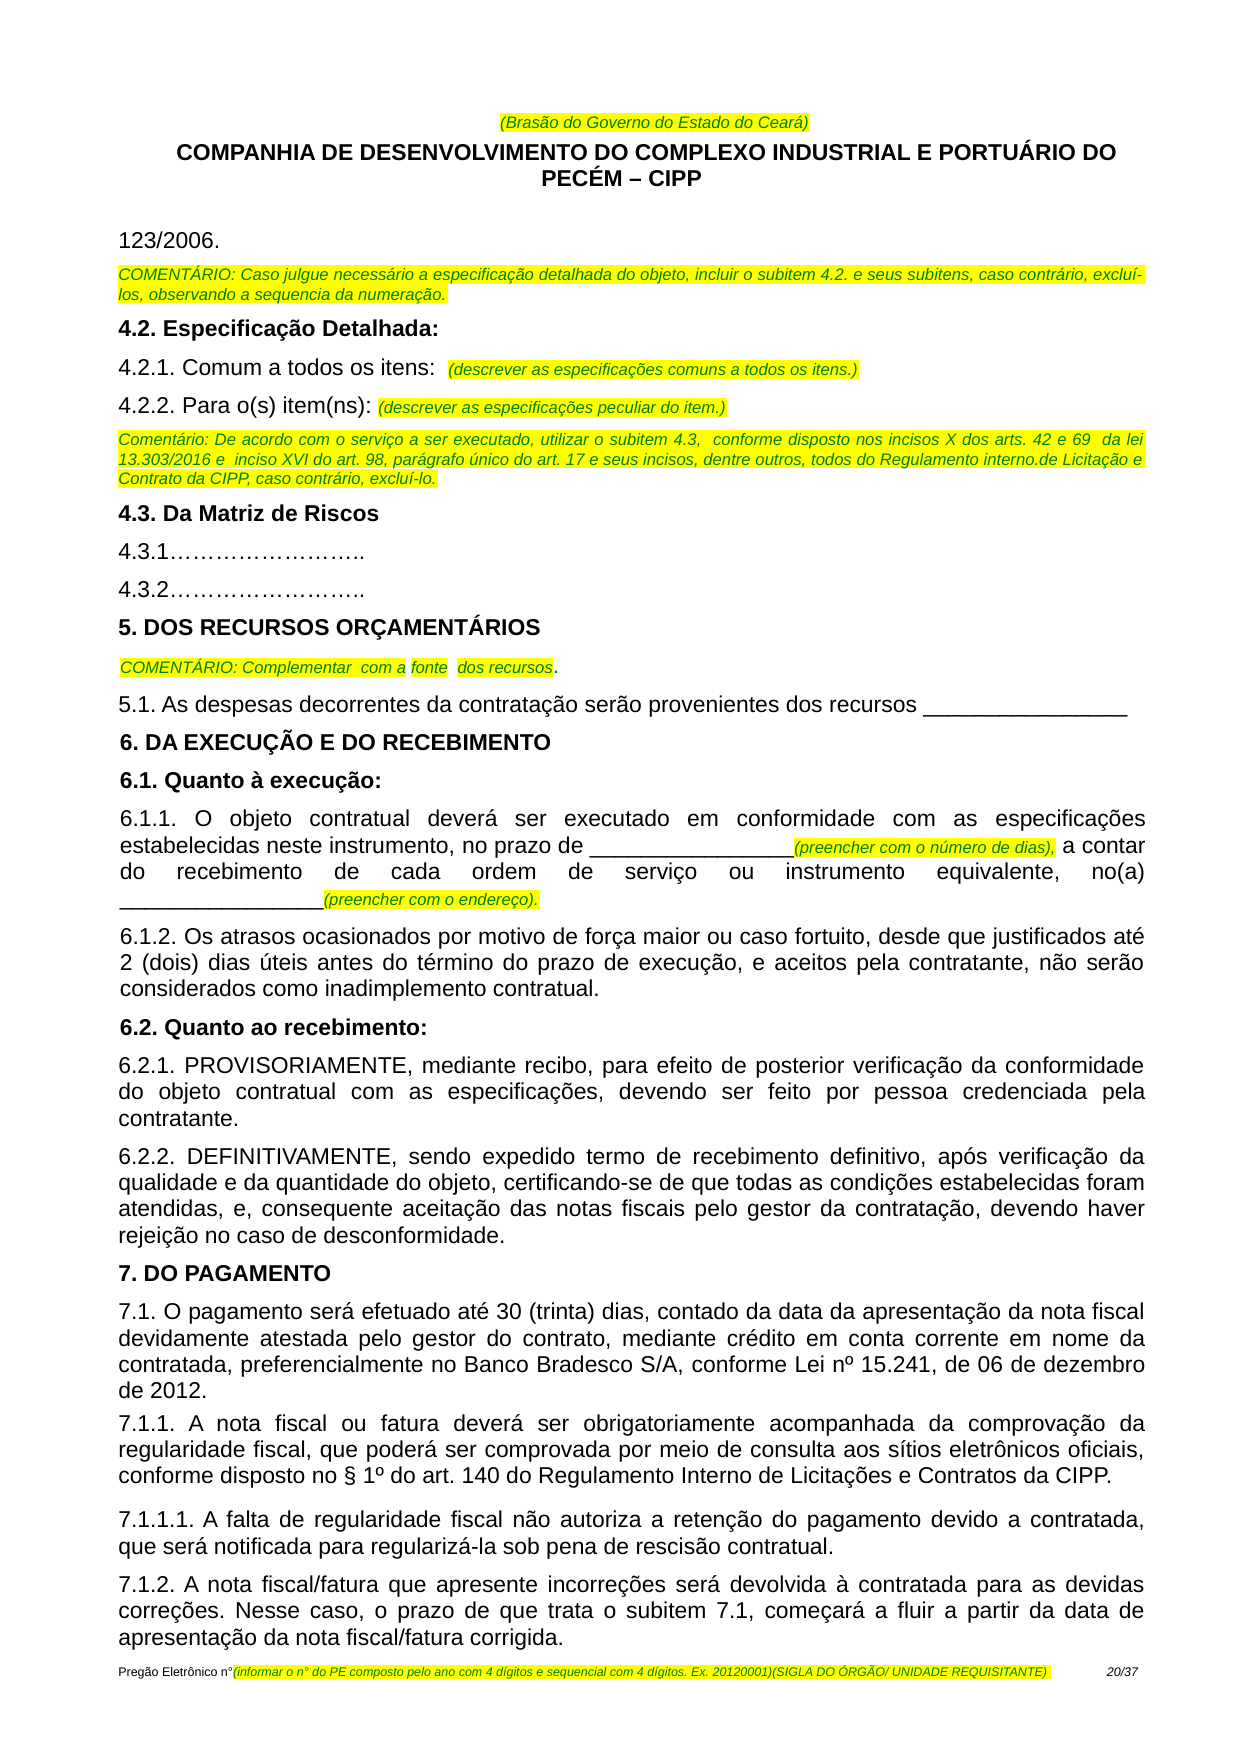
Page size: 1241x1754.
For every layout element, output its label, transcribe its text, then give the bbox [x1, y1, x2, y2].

text 4.3. Da Matriz de Riscos [118, 499, 1146, 526]
text Comentário: De acordo com o serviço a ser executado, utilizar o subitem 4.3, conforme disposto nos incisos X dos arts. 42 e 69 da lei 13.303/2016 e inciso XVI do art. 98, parágrafo único do art. 17 e seus incisos, dentre outros, todos do Regulamento interno.de Licitação e Contrato da CIPP, caso contrário, excluí-lo. [118, 430, 1146, 488]
text 6. DA EXECUÇÃO E DO RECEBIMENTO [119, 729, 1146, 755]
text 4.2. Especificação Detalhada: [118, 315, 1146, 342]
text 4.3.2…………………….. [118, 576, 1146, 602]
text 7.1.1. A nota fiscal ou fatura deverá ser obrigatoriamente acompanhada da comprovação da regularidade fiscal, que poderá ser comprovada por meio de consulta aos sítios eletrônicos oficiais, conforme disposto no § 1º do art. 140 do Regulamento Interno de Licitações e Contratos da CIPP. [118, 1409, 1146, 1489]
text 6.1.1. O objeto contratual deverá ser executado em conformidade com as especificações estabelecidas neste instrumento, no prazo de ________________(preencher com o número de dias), a contar do recebimento de cada ordem de serviço ou instrumento equivalente, no(a) ________________(preencher com o endereço). [119, 805, 1146, 911]
text 7.1.2. A nota fiscal/fatura que apresente incorreções será devolvida à contratada para as devidas correções. Nesse caso, o prazo de que trata o subitem 7.1, começará a fluir a partir da data de apresentação da nota fiscal/fatura corrigida. [118, 1571, 1146, 1650]
text 7.1.1.1. A falta de regularidade fiscal não autoriza a retenção do pagamento devido a contratada, que será notificada para regularizá-la sob pena de rescisão contratual. [118, 1506, 1146, 1559]
text 6.2.2. DEFINITIVAMENTE, sendo expedido termo de recebimento definitivo, após verificação da qualidade e da quantidade do objeto, certificando-se de que todas as condições estabelecidas foram atendidas, e, consequente aceitação das notas fiscais pelo gestor da contratação, devendo haver rejeição no caso de desconformidade. [118, 1143, 1146, 1248]
text 5.1. As despesas decorrentes da contratação serão provenientes dos recursos ________________ [118, 691, 1146, 717]
text 5. DOS RECURSOS ORÇAMENTÁRIOS [118, 614, 1146, 641]
text COMENTÁRIO: Caso julgue necessário a especificação detalhada do objeto, incluir o subitem 4.2. e seus subitens, caso contrário, excluí-los, observando a sequencia da numeração. [118, 265, 1146, 303]
text 6.2.1. PROVISORIAMENTE, mediante recibo, para efeito de posterior verificação da conformidade do objeto contratual com as especificações, devendo ser feito por pessoa credenciada pela contratante. [118, 1052, 1146, 1131]
text 123/2006. [118, 227, 1144, 253]
text 6.2. Quanto ao recebimento: [119, 1013, 1146, 1040]
text 4.2.2. Para o(s) item(ns): (descrever as especificações peculiar do item.) [118, 392, 1146, 418]
text 7.1. O pagamento será efetuado até 30 (trinta) dias, contado da data da apresentação da nota fiscal devidamente atestada pelo gestor do contrato, mediante crédito em conta corrente em nome da contratada, preferencialmente no Banco Bradesco S/A, conforme Lei nº 15.241, de 06 de dezembro de 2012. [118, 1298, 1146, 1404]
text 4.3.1…………………….. [118, 538, 1146, 564]
text 6.1.2. Os atrasos ocasionados por motivo de força maior ou caso fortuito, desde que justificados até 2 (dois) dias úteis antes do término do prazo de execução, e aceitos pela contratante, não serão considerados como inadimplemento contratual. [119, 923, 1146, 1002]
text 7. DO PAGAMENTO [118, 1260, 1146, 1286]
text COMENTÁRIO: Complementar com a fonte dos recursos. [120, 652, 1146, 679]
text 6.1. Quanto à execução: [119, 767, 1146, 793]
text 4.2.1. Comum a todos os itens: (descrever as especificações comuns a todos os itens.) [118, 354, 1146, 380]
